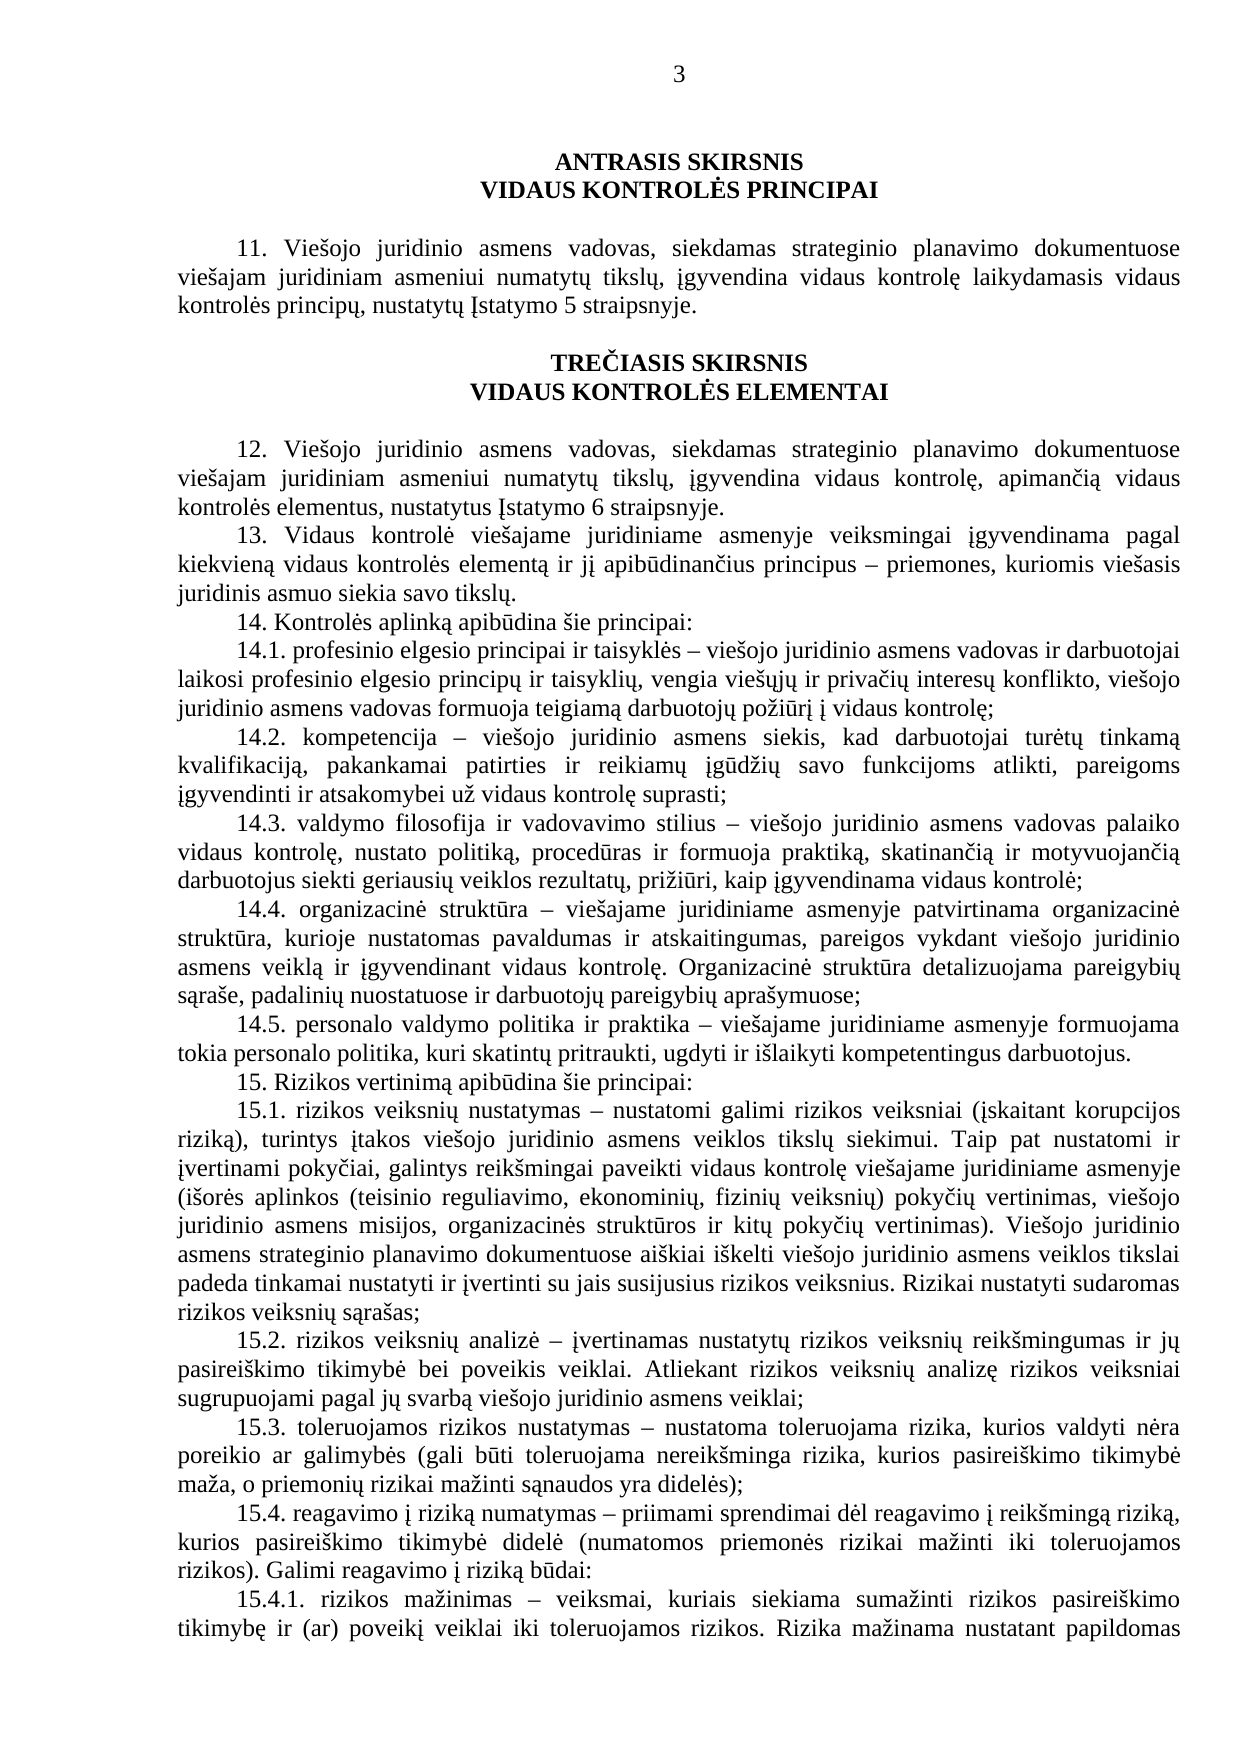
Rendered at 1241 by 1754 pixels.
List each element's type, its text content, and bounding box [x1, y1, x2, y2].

text 15.1. rizikos veiksnių nustatymas – nustatomi galimi rizikos veiksniai (įskaitant korupcijos riziką), turintys įtakos viešojo juridinio asmens veiklos tikslų siekimui. Taip pat nustatomi ir įvertinami pokyčiai, galintys reikšmingai paveikti vidaus kontrolę viešajame juridiniame asmenyje (išorės aplinkos (teisinio reguliavimo, ekonominių, fizinių veiksnių) pokyčių vertinimas, viešojo juridinio asmens misijos, organizacinės struktūros ir kitų pokyčių vertinimas). Viešojo juridinio asmens strateginio planavimo dokumentuose aiškiai iškelti viešojo juridinio asmens veiklos tikslai padeda tinkamai nustatyti ir įvertinti su jais susijusius rizikos veiksnius. Rizikai nustatyti sudaromas rizikos veiksnių sąrašas; [177, 1096, 1181, 1326]
text VIDAUS KONTROLĖS ELEMENTAI [177, 377, 1181, 406]
text VIDAUS KONTROLĖS PRINCIPAI [177, 176, 1181, 204]
text 14.2. kompetencija – viešojo juridinio asmens siekis, kad darbuotojai turėtų tinkamą kvalifikaciją, pakankamai patirties ir reikiamų įgūdžių savo funkcijoms atlikti, pareigoms įgyvendinti ir atsakomybei už vidaus kontrolę suprasti; [177, 722, 1181, 808]
text 11. Viešojo juridinio asmens vadovas, siekdamas strateginio planavimo dokumentuose viešajam juridiniam asmeniui numatytų tikslų, įgyvendina vidaus kontrolę laikydamasis vidaus kontrolės principų, nustatytų Įstatymo 5 straipsnyje. [177, 233, 1181, 319]
text 13. Vidaus kontrolė viešajame juridiniame asmenyje veiksmingai įgyvendinama pagal kiekvieną vidaus kontrolės elementą ir jį apibūdinančius principus – priemones, kuriomis viešasis juridinis asmuo siekia savo tikslų. [177, 521, 1181, 607]
text 15.3. toleruojamos rizikos nustatymas – nustatoma toleruojama rizika, kurios valdyti nėra poreikio ar galimybės (gali būti toleruojama nereikšminga rizika, kurios pasireiškimo tikimybė maža, o priemonių rizikai mažinti sąnaudos yra didelės); [177, 1412, 1181, 1498]
text 14.3. valdymo filosofija ir vadovavimo stilius – viešojo juridinio asmens vadovas palaiko vidaus kontrolę, nustato politiką, procedūras ir formuoja praktiką, skatinančią ir motyvuojančią darbuotojus siekti geriausių veiklos rezultatų, prižiūri, kaip įgyvendinama vidaus kontrolė; [177, 808, 1181, 894]
text 14.4. organizacinė struktūra – viešajame juridiniame asmenyje patvirtinama organizacinė struktūra, kurioje nustatomas pavaldumas ir atskaitingumas, pareigos vykdant viešojo juridinio asmens veiklą ir įgyvendinant vidaus kontrolę. Organizacinė struktūra detalizuojama pareigybių sąraše, padalinių nuostatuose ir darbuotojų pareigybių aprašymuose; [177, 894, 1181, 1009]
text 12. Viešojo juridinio asmens vadovas, siekdamas strateginio planavimo dokumentuose viešajam juridiniam asmeniui numatytų tikslų, įgyvendina vidaus kontrolę, apimančią vidaus kontrolės elementus, nustatytus Įstatymo 6 straipsnyje. [177, 434, 1181, 521]
text 15.4.1. rizikos mažinimas – veiksmai, kuriais siekiama sumažinti rizikos pasireiškimo tikimybę ir (ar) poveikį veiklai iki toleruojamos rizikos. Rizika mažinama nustatant papildomas [177, 1584, 1181, 1642]
text ANTRASIS SKIRSNIS [177, 147, 1181, 176]
text 14. Kontrolės aplinką apibūdina šie principai: [177, 607, 1181, 636]
text 15. Rizikos vertinimą apibūdina šie principai: [177, 1067, 1181, 1096]
text 15.2. rizikos veiksnių analizė – įvertinamas nustatytų rizikos veiksnių reikšmingumas ir jų pasireiškimo tikimybė bei poveikis veiklai. Atliekant rizikos veiksnių analizę rizikos veiksniai sugrupuojami pagal jų svarbą viešojo juridinio asmens veiklai; [177, 1326, 1181, 1412]
text 15.4. reagavimo į riziką numatymas – priimami sprendimai dėl reagavimo į reikšmingą riziką, kurios pasireiškimo tikimybė didelė (numatomos priemonės rizikai mažinti iki toleruojamos rizikos). Galimi reagavimo į riziką būdai: [177, 1498, 1181, 1584]
text 14.5. personalo valdymo politika ir praktika – viešajame juridiniame asmenyje formuojama tokia personalo politika, kuri skatintų pritraukti, ugdyti ir išlaikyti kompetentingus darbuotojus. [177, 1009, 1181, 1067]
text TREČIASIS SKIRSNIS [177, 348, 1181, 377]
text 14.1. profesinio elgesio principai ir taisyklės – viešojo juridinio asmens vadovas ir darbuotojai laikosi profesinio elgesio principų ir taisyklių, vengia viešųjų ir privačių interesų konflikto, viešojo juridinio asmens vadovas formuoja teigiamą darbuotojų požiūrį į vidaus kontrolę; [177, 636, 1181, 722]
